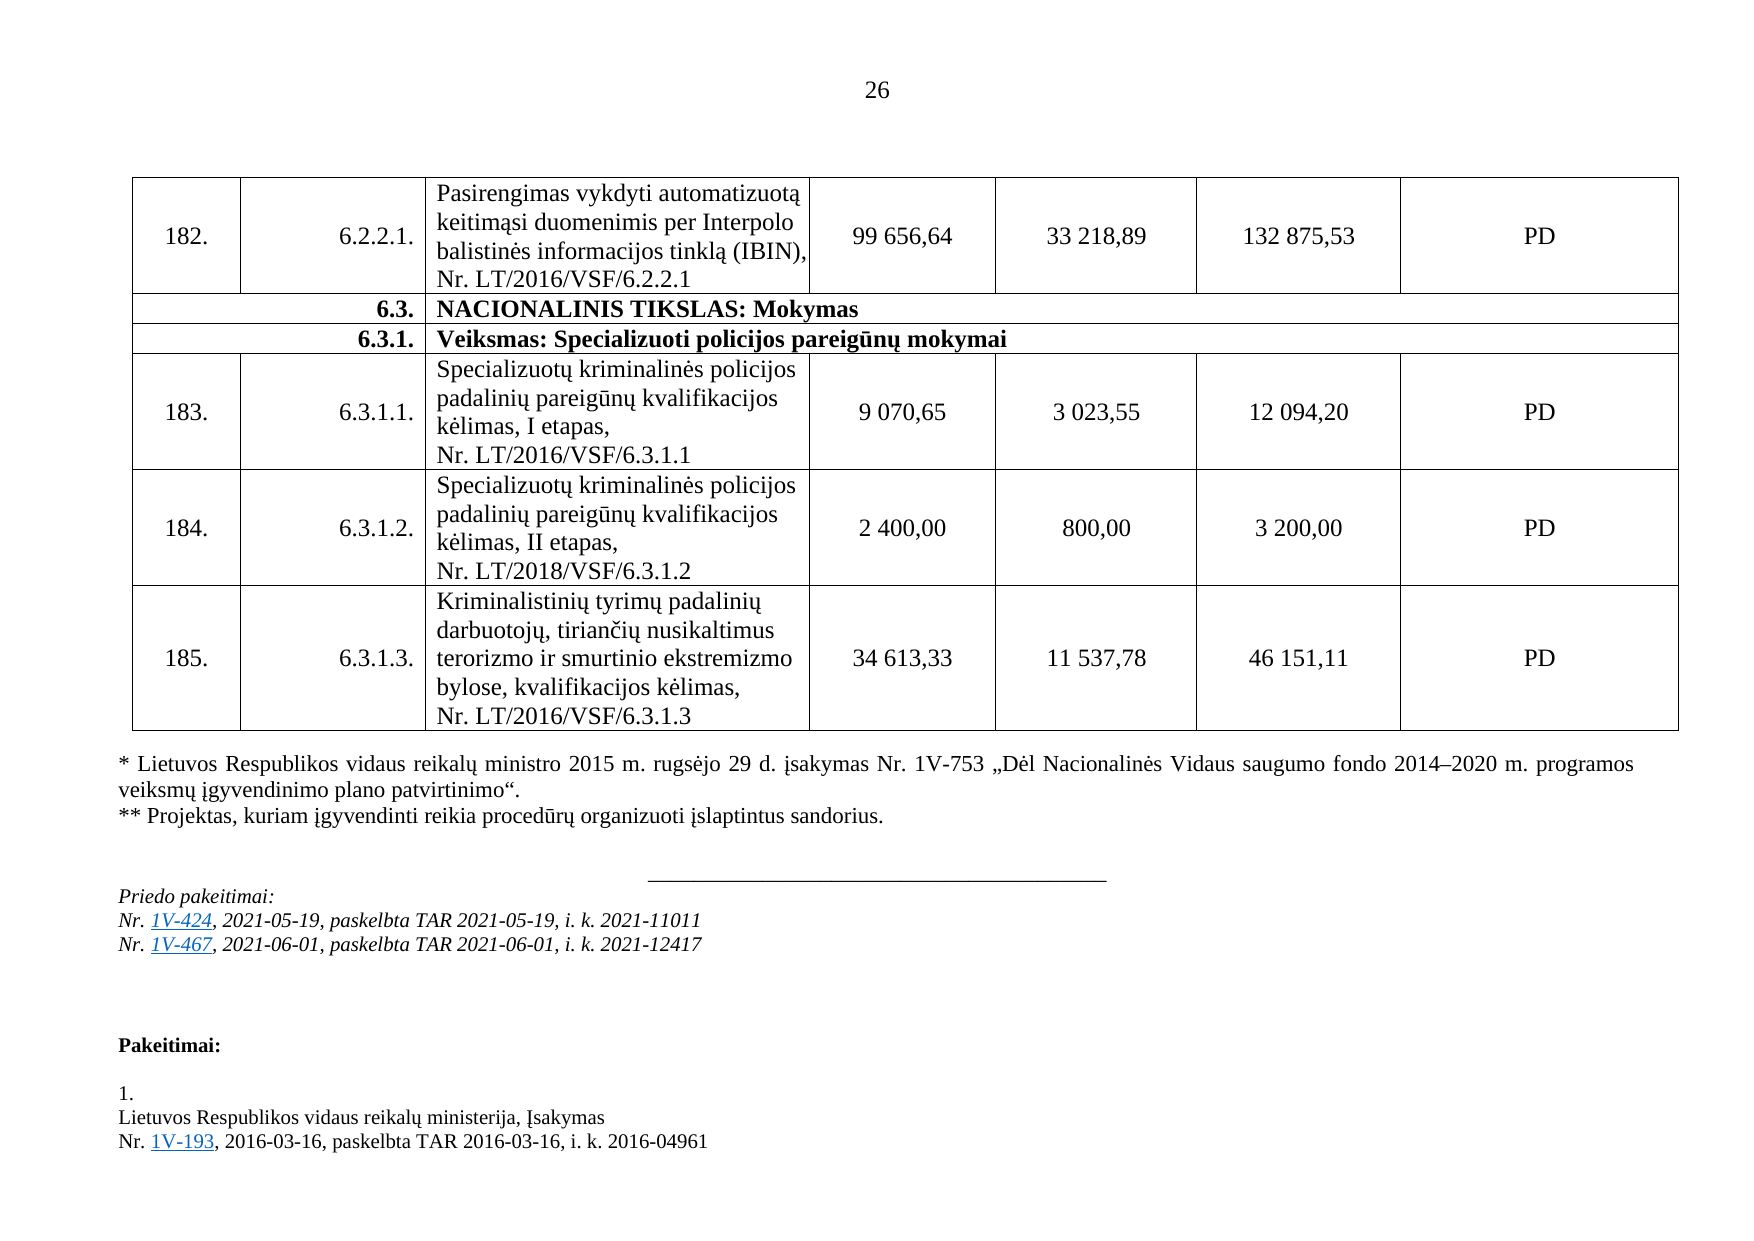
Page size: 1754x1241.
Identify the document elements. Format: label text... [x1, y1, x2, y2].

text Lietuvos Respublikos vidaus reikalų ministerija, Įsakymas [118, 1105, 1636, 1129]
table_cell 6.3.1.1. [241, 354, 425, 469]
text Nr. 1V-193, 2016-03-16, paskelbta TAR 2016-03-16, i. k. 2016-04961 [118, 1129, 1636, 1153]
table_cell [1679, 353, 1684, 469]
table_cell 99 656,64 [810, 178, 995, 293]
table_cell 3 200,00 [1197, 470, 1400, 585]
table_cell 6.3.1.3. [241, 586, 425, 730]
text ________________________________________ [118, 858, 1636, 884]
text 1. [118, 1081, 1636, 1105]
table_cell 46 151,11 [1197, 586, 1400, 730]
text Nr. 1V-467, 2021-06-01, paskelbta TAR 2021-06-01, i. k. 2021-12417 [118, 932, 1636, 956]
table_cell 184. [133, 470, 240, 585]
table_cell 6.3.1. [133, 324, 425, 353]
table_cell 6.3. [133, 294, 425, 323]
table_cell PD [1401, 178, 1678, 293]
table_cell 182. [133, 178, 240, 293]
table_cell 2 400,00 [810, 470, 995, 585]
table_cell 6.2.2.1. [241, 178, 425, 293]
text * Lietuvos Respublikos vidaus reikalų ministro 2015 m. rugsėjo 29 d. įsakymas Nr. 1V-753 „Dėl Nacionalinės Vidaus saugumo fondo 2014–2020 m. programos veiksmų įgyvendinimo plano patvirtinimo“. [118, 750, 1636, 803]
text Pakeitimai: [118, 1033, 1636, 1057]
table_cell Specializuotų kriminalinės policijos padalinių pareigūnų kvalifikacijos kėlimas, II etapas, Nr. LT/2018/VSF/6.3.1.2 [426, 470, 809, 585]
table_cell PD [1401, 586, 1678, 730]
table_cell 34 613,33 [810, 586, 995, 730]
table_cell [1679, 293, 1684, 323]
table_cell 132 875,53 [1197, 178, 1400, 293]
text Nr. 1V-424, 2021-05-19, paskelbta TAR 2021-05-19, i. k. 2021-11011 [118, 908, 1636, 932]
table_cell 33 218,89 [996, 178, 1196, 293]
table_cell Pasirengimas vykdyti automatizuotą keitimąsi duomenimis per Interpolo balistinės informacijos tinklą (IBIN), Nr. LT/2016/VSF/6.2.2.1 [426, 178, 809, 293]
table_cell 3 023,55 [996, 354, 1196, 469]
table_cell 11 537,78 [996, 586, 1196, 730]
table_cell 183. [133, 354, 240, 469]
table_cell 800,00 [996, 470, 1196, 585]
table_cell Veiksmas: Specializuoti policijos pareigūnų mokymai [426, 324, 1678, 353]
text ** Projektas, kuriam įgyvendinti reikia procedūrų organizuoti įslaptintus sandorius. [118, 803, 1636, 829]
table_cell Kriminalistinių tyrimų padalinių darbuotojų, tiriančių nusikaltimus terorizmo ir smurtinio ekstremizmo bylose, kvalifikacijos kėlimas, Nr. LT/2016/VSF/6.3.1.3 [426, 586, 809, 730]
text Priedo pakeitimai: [118, 884, 1636, 908]
table_cell PD [1401, 354, 1678, 469]
table_cell [1679, 177, 1684, 293]
table_cell [1679, 585, 1684, 730]
table_cell [1679, 469, 1684, 585]
table_cell NACIONALINIS TIKSLAS: Mokymas [426, 294, 1678, 323]
table_cell PD [1401, 470, 1678, 585]
table_cell Specializuotų kriminalinės policijos padalinių pareigūnų kvalifikacijos kėlimas, I etapas, Nr. LT/2016/VSF/6.3.1.1 [426, 354, 809, 469]
table_cell 185. [133, 586, 240, 730]
table_cell [1679, 323, 1684, 353]
table_cell 6.3.1.2. [241, 470, 425, 585]
table_cell 9 070,65 [810, 354, 995, 469]
table_cell 12 094,20 [1197, 354, 1400, 469]
